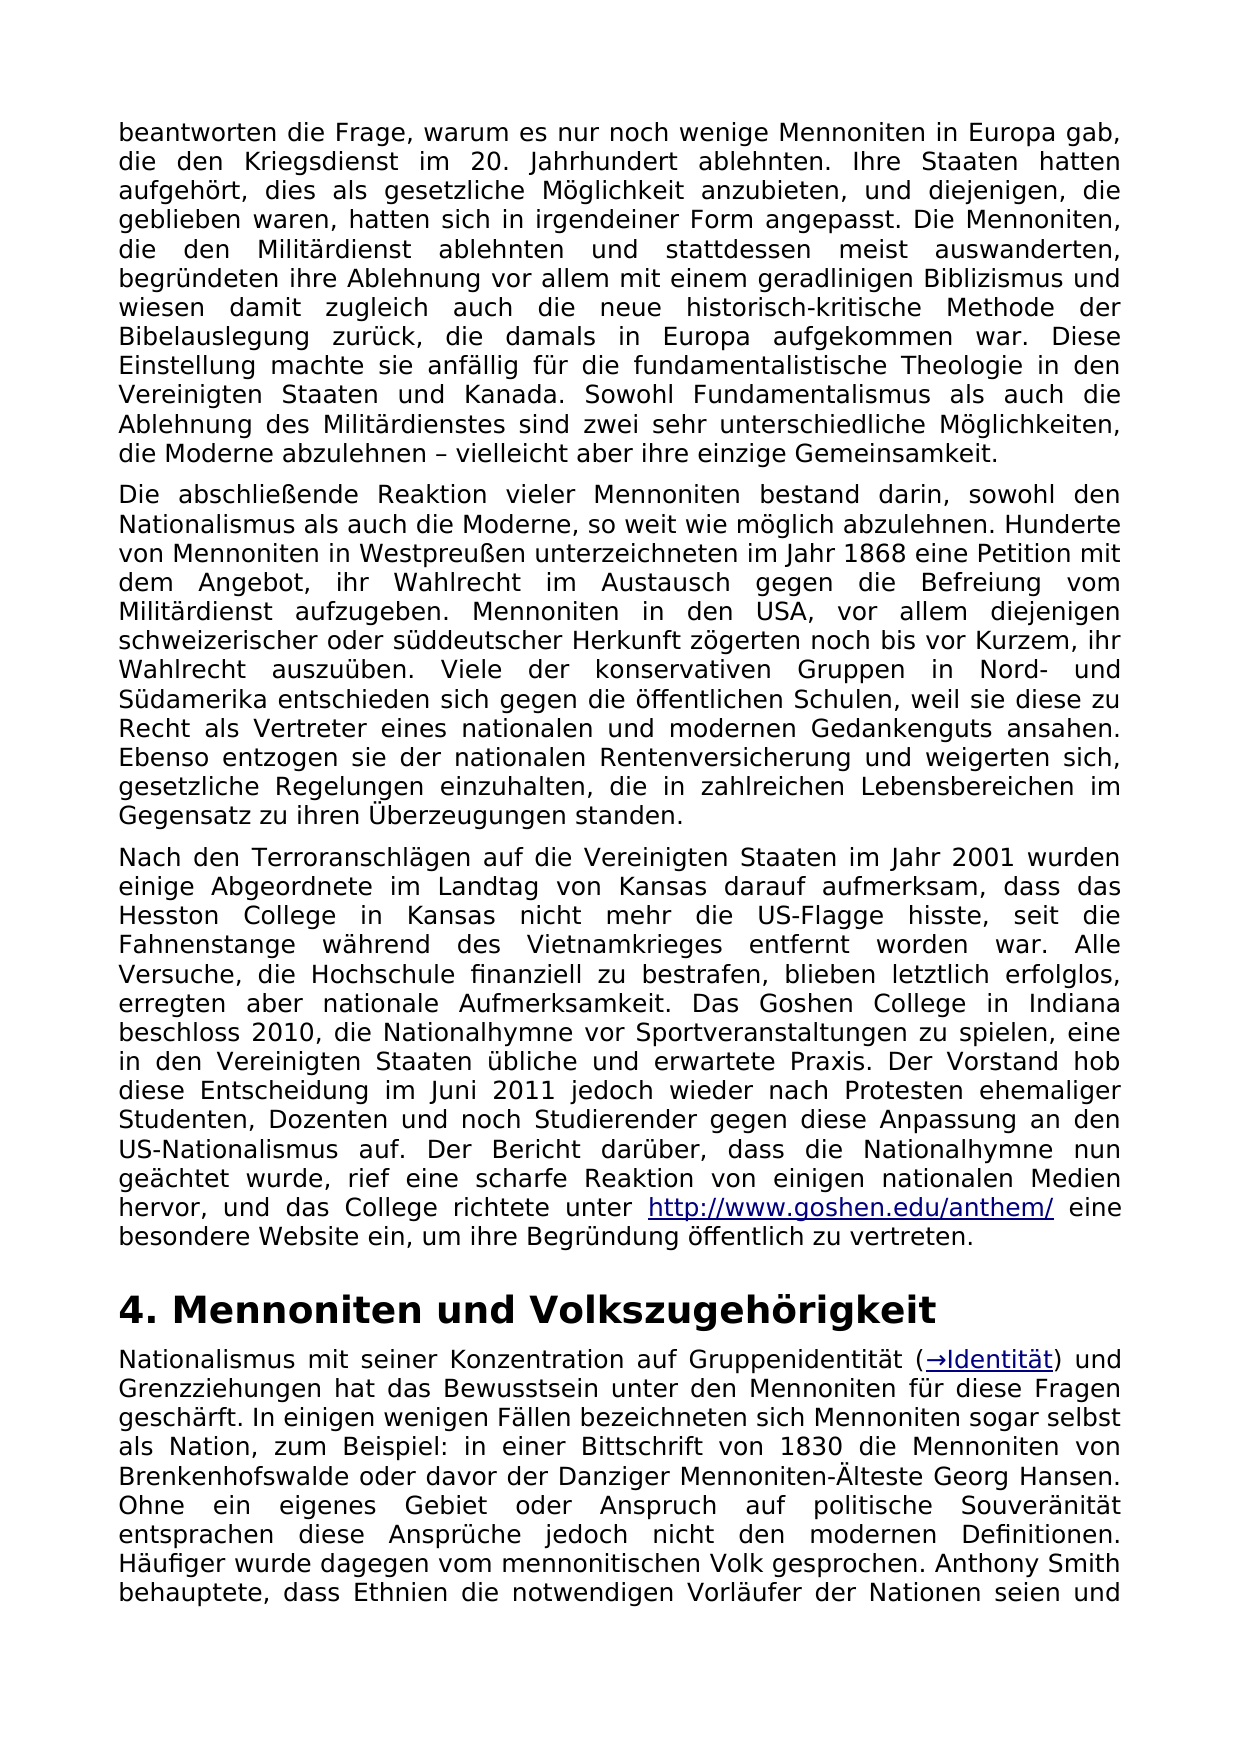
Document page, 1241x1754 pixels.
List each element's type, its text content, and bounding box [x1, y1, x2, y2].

text beantworten die Frage, warum es nur noch wenige Mennoniten in Europa gab, die den Kriegsdienst im 20. Jahrhundert ablehnten. Ihre Staaten hatten aufgehört, dies als gesetzliche Möglichkeit anzubieten, und diejenigen, die geblieben waren, hatten sich in irgendeiner Form angepasst. Die Mennoniten, die den Militärdienst ablehnten und stattdessen meist auswanderten, begründeten ihre Ablehnung vor allem mit einem geradlinigen Biblizismus und wiesen damit zugleich auch die neue historisch-kritische Methode der Bibelauslegung zurück, die damals in Europa aufgekommen war. Diese Einstellung machte sie anfällig für die fundamentalistische Theologie in den Vereinigten Staaten und Kanada. Sowohl Fundamentalismus als auch die Ablehnung des Militärdienstes sind zwei sehr unterschiedliche Möglichkeiten, die Moderne abzulehnen – vielleicht aber ihre einzige Gemeinsamkeit. [118, 118, 1122, 468]
subtitle 4. Mennoniten und Volkszugehörigkeit [118, 1289, 1122, 1333]
text Nach den Terroranschlägen auf die Vereinigten Staaten im Jahr 2001 wurden einige Abgeordnete im Landtag von Kansas darauf aufmerksam, dass das Hesston College in Kansas nicht mehr die US-Flagge hisste, seit die Fahnenstange während des Vietnamkrieges entfernt worden war. Alle Versuche, die Hochschule finanziell zu bestrafen, blieben letztlich erfolglos, erregten aber nationale Aufmerksamkeit. Das Goshen College in Indiana beschloss 2010, die Nationalhymne vor Sportveranstaltungen zu spielen, eine in den Vereinigten Staaten übliche und erwartete Praxis. Der Vorstand hob diese Entscheidung im Juni 2011 jedoch wieder nach Protesten ehemaliger Studenten, Dozenten und noch Studierender gegen diese Anpassung an den US-Nationalismus auf. Der Bericht darüber, dass die Nationalhymne nun geächtet wurde, rief eine scharfe Reaktion von einigen nationalen Medien hervor, und das College richtete unter http://www.goshen.edu/anthem/ eine besondere Website ein, um ihre Begründung öffentlich zu vertreten. [118, 843, 1122, 1251]
text Die abschließende Reaktion vieler Mennoniten bestand darin, sowohl den Nationalismus als auch die Moderne, so weit wie möglich abzulehnen. Hunderte von Mennoniten in Westpreußen unterzeichneten im Jahr 1868 eine Petition mit dem Angebot, ihr Wahlrecht im Austausch gegen die Befreiung vom Militärdienst aufzugeben. Mennoniten in den USA, vor allem diejenigen schweizerischer oder süddeutscher Herkunft zögerten noch bis vor Kurzem, ihr Wahlrecht auszuüben. Viele der konservativen Gruppen in Nord- und Südamerika entschieden sich gegen die öffentlichen Schulen, weil sie diese zu Recht als Vertreter eines nationalen und modernen Gedankenguts ansahen. Ebenso entzogen sie der nationalen Rentenversicherung und weigerten sich, gesetzliche Regelungen einzuhalten, die in zahlreichen Lebensbereichen im Gegensatz zu ihren Überzeugungen standen. [118, 481, 1122, 831]
text Nationalismus mit seiner Konzentration auf Gruppenidentität (→Identität) und Grenzziehungen hat das Bewusstsein unter den Mennoniten für diese Fragen geschärft. In einigen wenigen Fällen bezeichneten sich Mennoniten sogar selbst als Nation, zum Beispiel: in einer Bittschrift von 1830 die Mennoniten von Brenkenhofswalde oder davor der Danziger Mennoniten-Älteste Georg Hansen. Ohne ein eigenes Gebiet oder Anspruch auf politische Souveränität entsprachen diese Ansprüche jedoch nicht den modernen Definitionen. Häufiger wurde dagegen vom mennonitischen Volk gesprochen. Anthony Smith behauptete, dass Ethnien die notwendigen Vorläufer der Nationen seien und [118, 1345, 1122, 1608]
